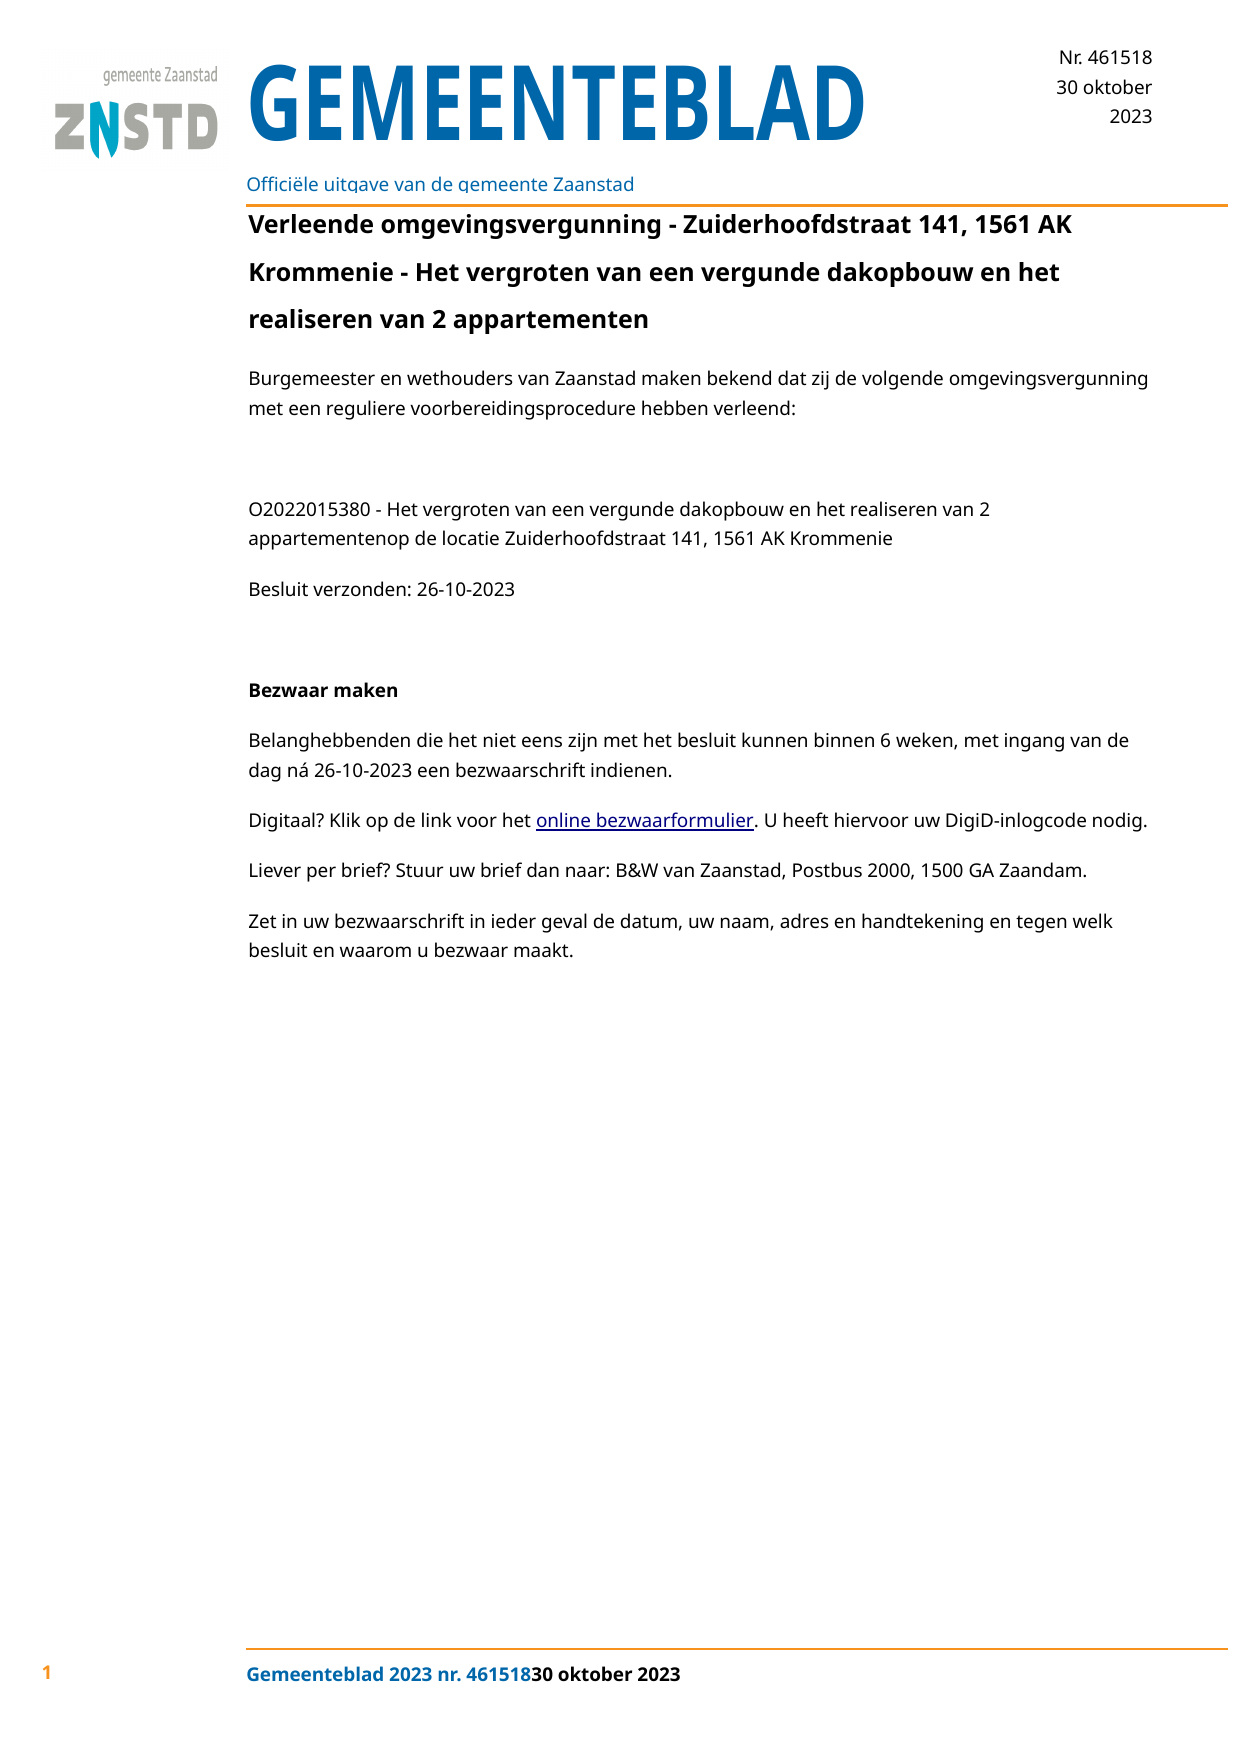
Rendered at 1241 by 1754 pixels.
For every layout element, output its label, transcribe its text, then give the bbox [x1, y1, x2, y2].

text Bezwaar maken [248, 677, 1152, 702]
picture [41, 47, 231, 172]
text Digitaal? Klik op de link voor het online bezwaarformulier. U heeft hiervoor uw DigiD-inlogcode nodig. [248, 807, 1152, 833]
text Burgemeester en wethouders van Zaanstad maken bekend dat zij de volgende omgevingsvergunning met een reguliere voorbereidingsprocedure hebben verleend: [248, 366, 1152, 421]
text O2022015380 - Het vergroten van een vergunde dakopbouw en het realiseren van 2 appartementenop de locatie Zuiderhoofdstraat 141, 1561 AK Krommenie [248, 496, 1152, 551]
text Liever per brief? Stuur uw brief dan naar: B&W van Zaanstad, Postbus 2000, 1500 GA Zaandam. [248, 858, 1152, 883]
text Zet in uw bezwaarschrift in ieder geval de datum, uw naam, adres en handtekening en tegen welk besluit en waarom u bezwaar maakt. [248, 908, 1152, 963]
text Verleende omgevingsvergunning - Zuiderhoofdstraat 141, 1561 AK Krommenie - Het vergroten van een vergunde dakopbouw en het realiseren van 2 appartementen [248, 207, 1152, 336]
text Belanghebbenden die het niet eens zijn met het besluit kunnen binnen 6 weken, met ingang van de dag ná 26-10-2023 een bezwaarschrift indienen. [248, 727, 1152, 782]
text Besluit verzonden: 26-10-2023 [248, 576, 1152, 602]
